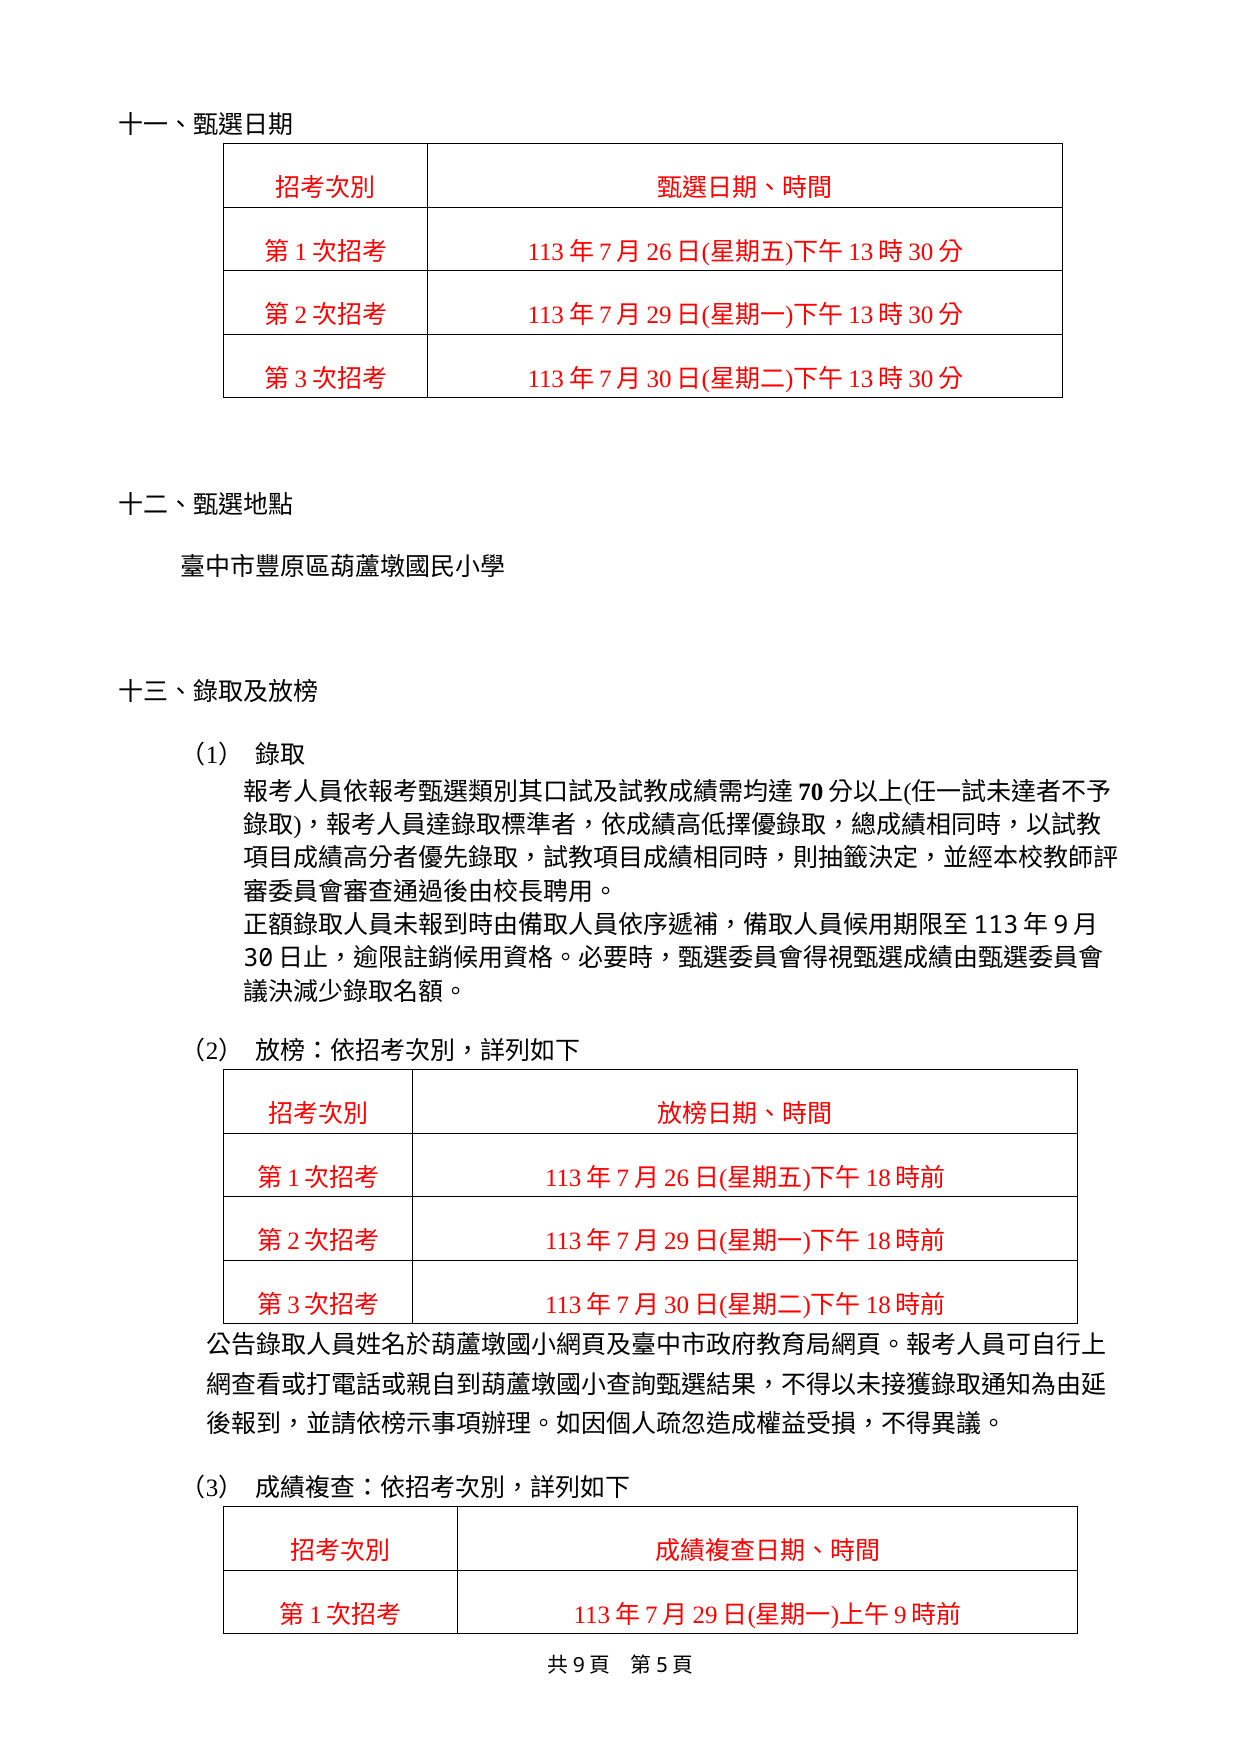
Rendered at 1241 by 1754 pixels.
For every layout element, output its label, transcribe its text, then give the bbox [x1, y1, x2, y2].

table_header 招考次別 [224, 1507, 457, 1570]
table_header 招考次別 [224, 1070, 412, 1133]
text 正額錄取人員未報到時由備取人員依序遞補，備取人員候用期限至113年9月30日止，逾限註銷候用資格。必要時，甄選委員會得視甄選成績由甄選委員會議決減少錄取名額。 [243, 907, 1122, 1007]
text 十一、甄選日期 [118, 81, 1122, 143]
text 報考人員依報考甄選類別其口試及試教成績需均達70分以上(任一試未達者不予錄取)，報考人員達錄取標準者，依成績高低擇優錄取，總成績相同時，以試教項目成績高分者優先錄取，試教項目成績相同時，則抽籤決定，並經本校教師評審委員會審查通過後由校長聘用。 [243, 773, 1122, 907]
table_cell 113年7月26日(星期五)下午13時30分 [428, 208, 1062, 270]
table_cell 第3次招考 [224, 1261, 412, 1323]
list 錄取 [181, 711, 1122, 773]
table_header 招考次別 [224, 144, 427, 207]
list 成績複查：依招考次別，詳列如下 [181, 1444, 1122, 1506]
table_cell 113年7月29日(星期一)上午9時前 [458, 1571, 1077, 1633]
table_cell 113年7月29日(星期一)下午13時30分 [428, 271, 1062, 334]
table_header 甄選日期、時間 [428, 144, 1062, 207]
text 公告錄取人員姓名於葫蘆墩國小網頁及臺中市政府教育局網頁。報考人員可自行上網查看或打電話或親自到葫蘆墩國小查詢甄選結果，不得以未接獲錄取通知為由延後報到，並請依榜示事項辦理。如因個人疏忽造成權益受損，不得異議。 [207, 1324, 1122, 1440]
table_cell 113年7月26日(星期五)下午18時前 [413, 1134, 1077, 1196]
table_cell 113年7月30日(星期二)下午13時30分 [428, 335, 1062, 397]
table_cell 113年7月30日(星期二)下午18時前 [413, 1261, 1077, 1323]
text 十二、甄選地點 [118, 461, 1122, 523]
text 臺中市豐原區葫蘆墩國民小學 [181, 523, 1122, 586]
table_header 成績複查日期、時間 [458, 1507, 1077, 1570]
table_cell 113年7月29日(星期一)下午18時前 [413, 1197, 1077, 1260]
table_cell 第2次招考 [224, 271, 427, 334]
table_header 放榜日期、時間 [413, 1070, 1077, 1133]
table_cell 第3次招考 [224, 335, 427, 397]
table_cell 第1次招考 [224, 1134, 412, 1196]
table_cell 第1次招考 [224, 1571, 457, 1633]
list 放榜：依招考次別，詳列如下 [181, 1007, 1122, 1069]
table_cell 第2次招考 [224, 1197, 412, 1260]
table_cell 第1次招考 [224, 208, 427, 270]
text 十三、錄取及放榜 [118, 648, 1122, 711]
